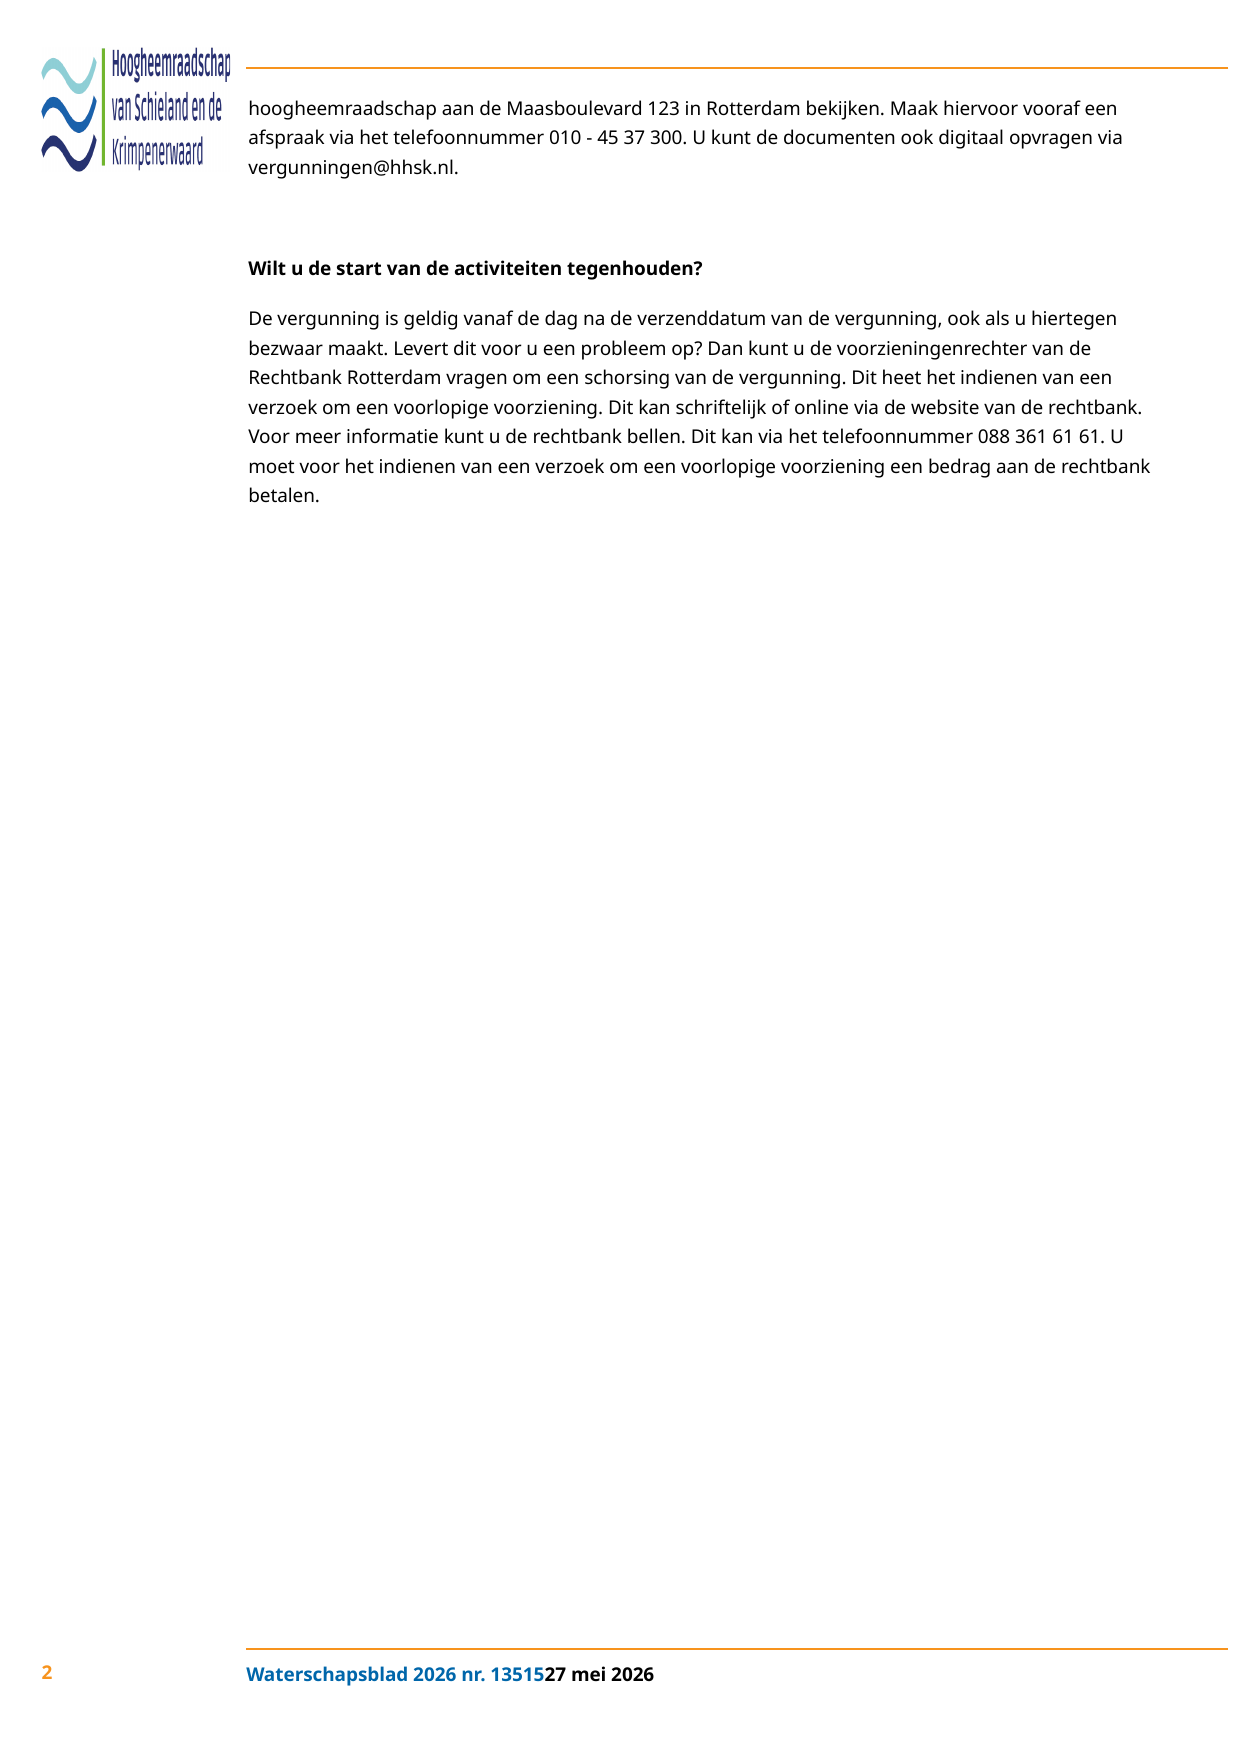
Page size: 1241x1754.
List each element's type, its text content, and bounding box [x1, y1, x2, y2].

text hoogheemraadschap aan de Maasboulevard 123 in Rotterdam bekijken. Maak hiervoor vooraf een afspraak via het telefoonnummer 010 - 45 37 300. U kunt de documenten ook digitaal opvragen via vergunningen@hhsk.nl. [248, 95, 1152, 180]
text De vergunning is geldig vanaf de dag na de verzenddatum van de vergunning, ook als u hiertegen bezwaar maakt. Levert dit voor u een probleem op? Dan kunt u de voorzieningenrechter van de Rechtbank Rotterdam vragen om een schorsing van de vergunning. Dit heet het indienen van een verzoek om een voorlopige voorziening. Dit kan schriftelijk of online via de website van de rechtbank. Voor meer informatie kunt u de rechtbank bellen. Dit kan via het telefoonnummer 088 361 61 61. U moet voor het indienen van een verzoek om een voorlopige voorziening een bedrag aan de rechtbank betalen. [248, 305, 1152, 508]
picture [41, 47, 231, 172]
text Wilt u de start van de activiteiten tegenhouden? [248, 255, 1152, 281]
